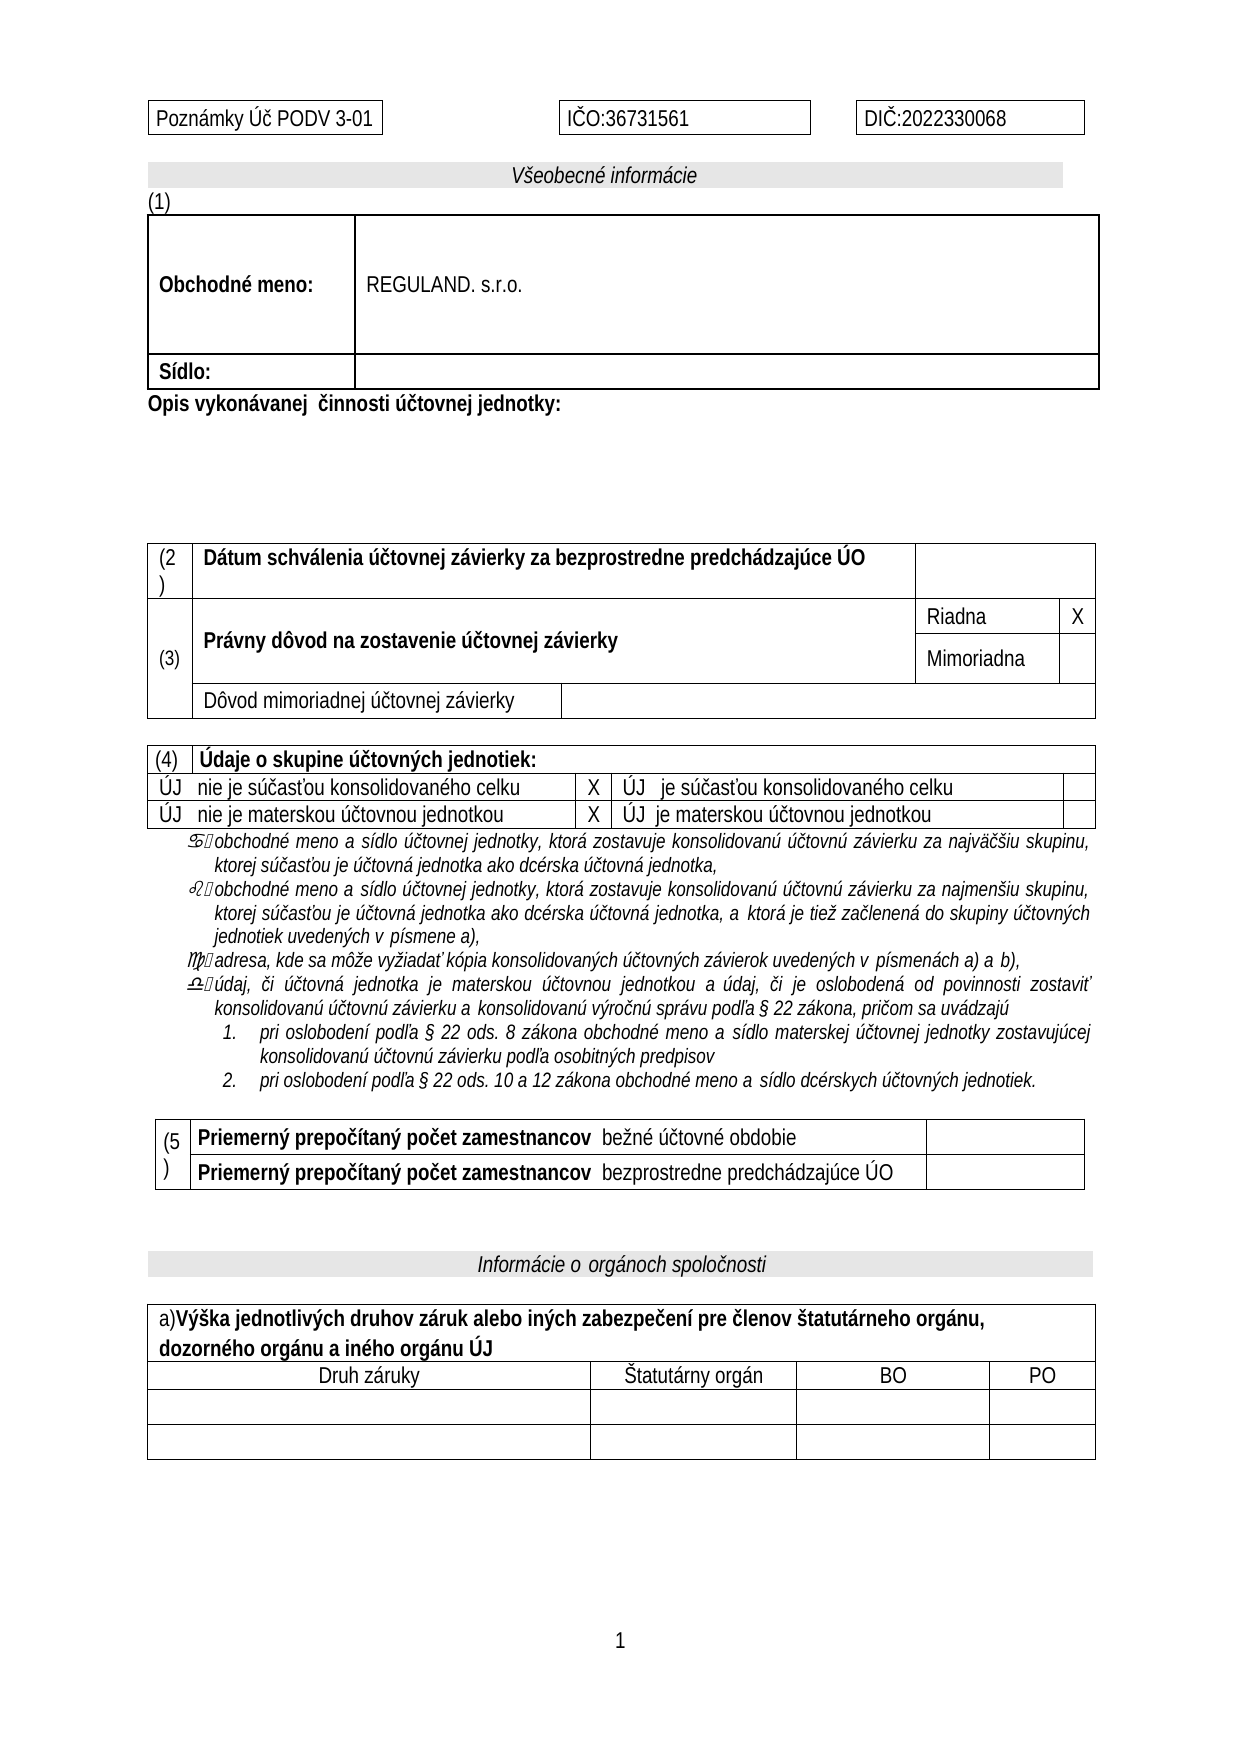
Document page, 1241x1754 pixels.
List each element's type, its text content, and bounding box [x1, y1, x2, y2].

table_cell [356, 355, 1098, 388]
table_cell Štatutárny orgán [591, 1362, 796, 1388]
table_cell [591, 1425, 796, 1459]
table_header [927, 1120, 1084, 1154]
table_cell Priemerný prepočítaný počet zamestnancov bezprostredne predchádzajúce ÚO [191, 1155, 926, 1189]
list obchodné meno a sídlo účtovnej jednotky, ktorá zostavuje konsolidovanú účtovnú závierku za najmenšiu skupinu, ktorej súčasťou je účtovná jednotka ako dcérska účtovná jednotka, a ktorá je tiež začlenená do skupiny účtovných jednotiek uvedených v písmene a), [185, 876, 1093, 948]
table_cell [1060, 634, 1095, 682]
table_cell [148, 1425, 590, 1459]
table_header [148, 544, 192, 598]
table_header Údaje o skupine účtovných jednotiek: [193, 746, 1095, 773]
table_cell Sídlo: [149, 355, 354, 388]
table_cell [927, 1155, 1084, 1189]
table_header REGULAND. s.r.o. [356, 216, 1098, 352]
list adresa, kde sa môže vyžiadať kópia konsolidovaných účtovných závierok uvedených v písmenách a) a b), [185, 948, 1093, 972]
table_cell ÚJ je súčasťou konsolidovaného celku [612, 774, 1063, 800]
table_cell [1064, 801, 1095, 827]
text Všeobecné informácie [148, 162, 1063, 188]
table_cell [1064, 774, 1095, 800]
table_cell [591, 1390, 796, 1424]
list pri oslobodení podľa § 22 ods. 10 a 12 zákona obchodné meno a sídlo dcérskych účtovných jednotiek. [223, 1068, 1093, 1092]
text Opis vykonávanej činnosti účtovnej jednotky: [148, 390, 1093, 416]
table_cell X [576, 774, 611, 800]
table_cell Dôvod mimoriadnej účtovnej závierky [193, 684, 561, 718]
table_header [148, 746, 192, 773]
table_cell [148, 599, 192, 718]
table_cell ÚJ je materskou účtovnou jednotkou [612, 801, 1063, 827]
table_cell ÚJ nie je súčasťou konsolidovaného celku [148, 774, 575, 800]
table_cell Mimoriadna [916, 634, 1059, 682]
list obchodné meno a sídlo účtovnej jednotky, ktorá zostavuje konsolidovanú účtovnú závierku za najväčšiu skupinu, ktorej súčasťou je účtovná jednotka ako dcérska účtovná jednotka, [185, 829, 1093, 876]
table_header a)Výška jednotlivých druhov záruk alebo iných zabezpečení pre členov štatutárneho orgánu, dozorného orgánu a iného orgánu ÚJ [148, 1305, 1095, 1361]
table_cell ÚJ nie je materskou účtovnou jednotkou [148, 801, 575, 827]
table_header [156, 1120, 190, 1189]
table_cell Právny dôvod na zostavenie účtovnej závierky [193, 599, 915, 682]
table_cell PO [990, 1362, 1095, 1388]
table_cell [562, 684, 1095, 718]
table_cell [990, 1390, 1095, 1424]
table_header Dátum schválenia účtovnej závierky za bezprostredne predchádzajúce ÚO [193, 544, 915, 598]
list údaj, či účtovná jednotka je materskou účtovnou jednotkou a údaj, či je oslobodená od povinnosti zostaviť konsolidovanú účtovnú závierku a konsolidovanú výročnú správu podľa § 22 zákona, pričom sa uvádzajú [185, 972, 1093, 1020]
text Informácie o orgánoch spoločnosti [148, 1251, 1093, 1277]
table_cell Druh záruky [148, 1362, 590, 1388]
table_cell [797, 1390, 989, 1424]
table_cell BO [797, 1362, 989, 1388]
table_cell [990, 1425, 1095, 1459]
table_cell [148, 1390, 590, 1424]
table_cell X [576, 801, 611, 827]
table_header Obchodné meno: [149, 216, 354, 352]
table_cell X [1060, 599, 1095, 633]
table_header Priemerný prepočítaný počet zamestnancov bežné účtovné obdobie [191, 1120, 926, 1154]
table_cell Riadna [916, 599, 1059, 633]
table_header [916, 544, 1095, 598]
list pri oslobodení podľa § 22 ods. 8 zákona obchodné meno a sídlo materskej účtovnej jednotky zostavujúcej konsolidovanú účtovnú závierku podľa osobitných predpisov [223, 1020, 1093, 1068]
table_cell [797, 1425, 989, 1459]
